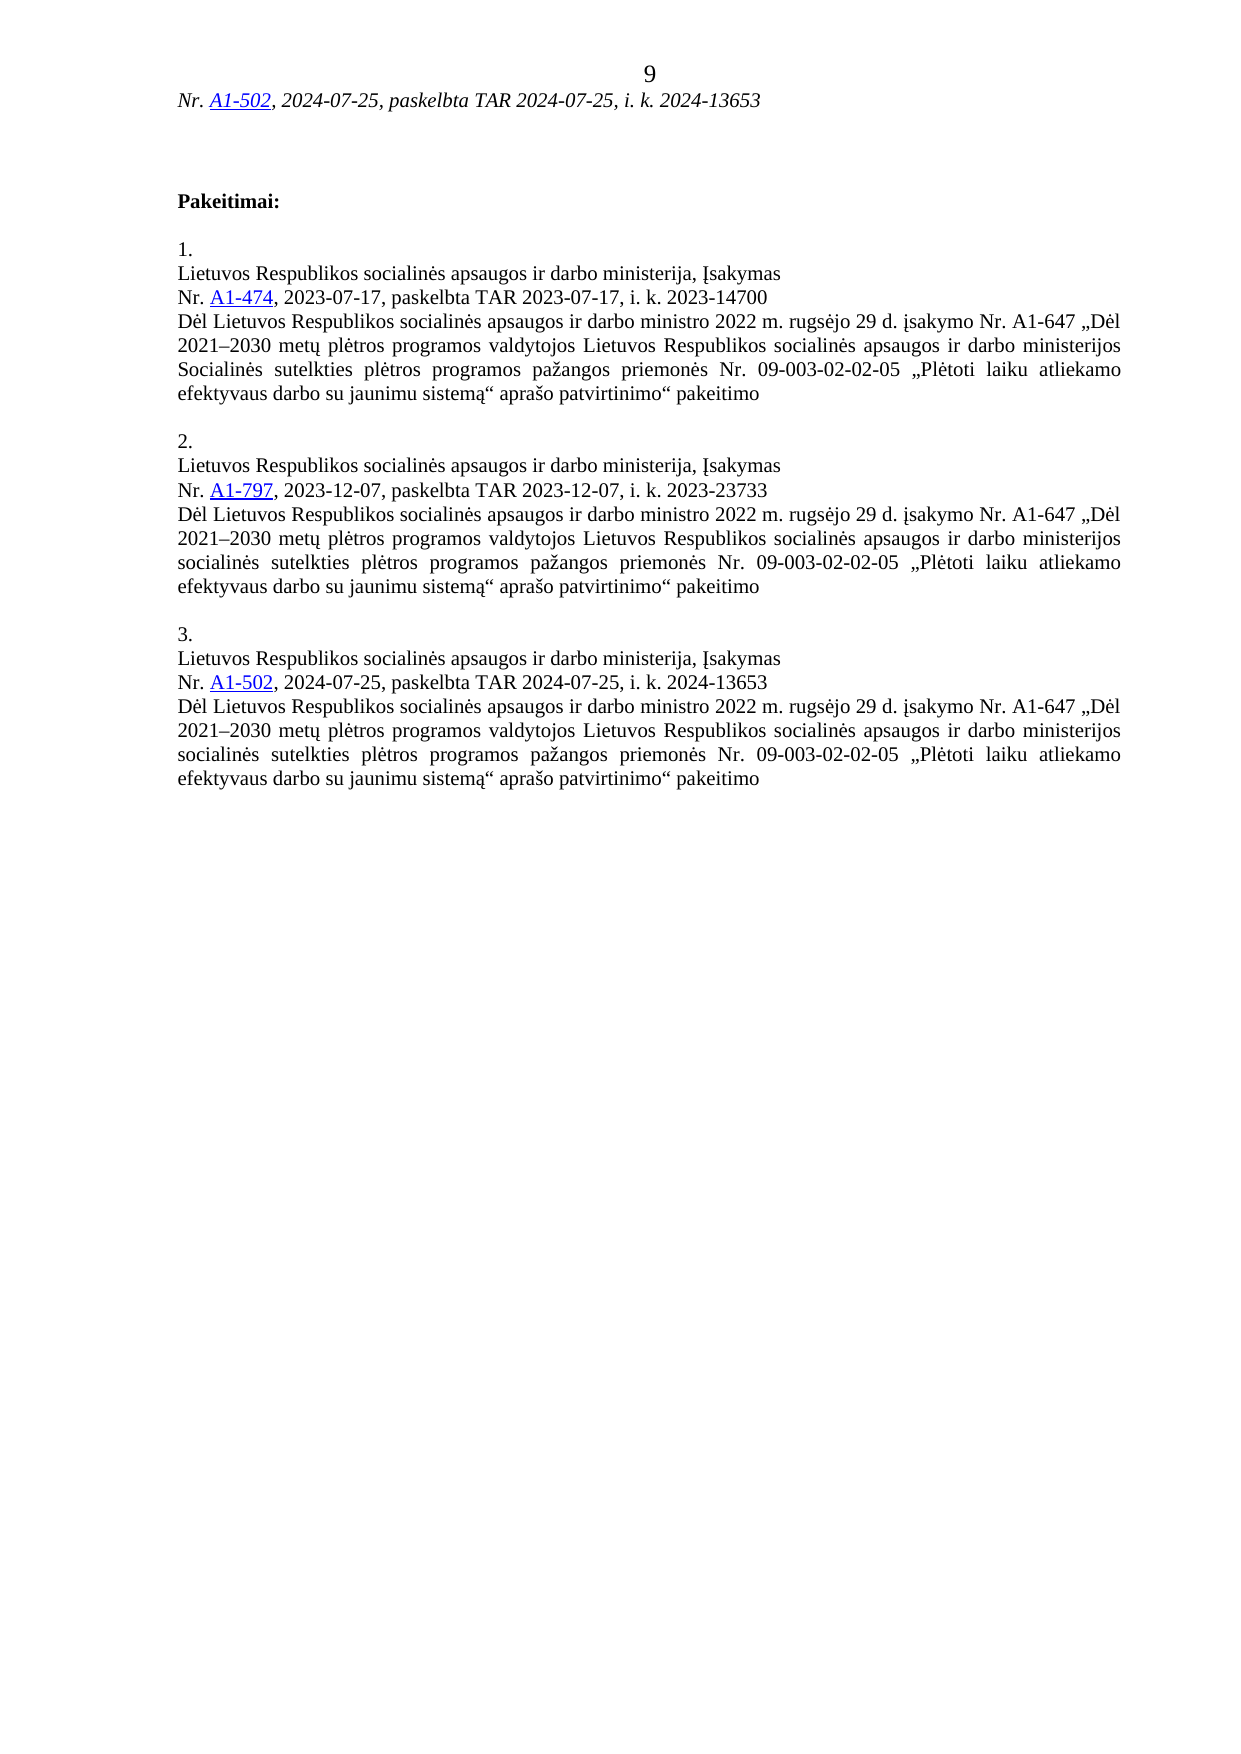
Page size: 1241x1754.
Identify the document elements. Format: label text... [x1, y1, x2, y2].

text 3. [177, 622, 1122, 646]
text Lietuvos Respublikos socialinės apsaugos ir darbo ministerija, Įsakymas [177, 453, 1122, 477]
text Nr. A1-474, 2023-07-17, paskelbta TAR 2023-07-17, i. k. 2023-14700 [177, 285, 1122, 309]
text Nr. A1-502, 2024-07-25, paskelbta TAR 2024-07-25, i. k. 2024-13653 [177, 670, 1122, 694]
text 2. [177, 429, 1122, 453]
text Nr. A1-797, 2023-12-07, paskelbta TAR 2023-12-07, i. k. 2023-23733 [177, 477, 1122, 502]
text Lietuvos Respublikos socialinės apsaugos ir darbo ministerija, Įsakymas [177, 261, 1122, 285]
text Dėl Lietuvos Respublikos socialinės apsaugos ir darbo ministro 2022 m. rugsėjo 29 d. įsakymo Nr. A1-647 „Dėl 2021–2030 metų plėtros programos valdytojos Lietuvos Respublikos socialinės apsaugos ir darbo ministerijos socialinės sutelkties plėtros programos pažangos priemonės Nr. 09-003-02-02-05 „Plėtoti laiku atliekamo efektyvaus darbo su jaunimu sistemą“ aprašo patvirtinimo“ pakeitimo [177, 502, 1122, 598]
text Lietuvos Respublikos socialinės apsaugos ir darbo ministerija, Įsakymas [177, 646, 1122, 670]
text Dėl Lietuvos Respublikos socialinės apsaugos ir darbo ministro 2022 m. rugsėjo 29 d. įsakymo Nr. A1-647 „Dėl 2021–2030 metų plėtros programos valdytojos Lietuvos Respublikos socialinės apsaugos ir darbo ministerijos socialinės sutelkties plėtros programos pažangos priemonės Nr. 09-003-02-02-05 „Plėtoti laiku atliekamo efektyvaus darbo su jaunimu sistemą“ aprašo patvirtinimo“ pakeitimo [177, 694, 1122, 790]
text 1. [177, 237, 1122, 261]
text Nr. A1-502, 2024-07-25, paskelbta TAR 2024-07-25, i. k. 2024-13653 [177, 88, 1122, 112]
text Dėl Lietuvos Respublikos socialinės apsaugos ir darbo ministro 2022 m. rugsėjo 29 d. įsakymo Nr. A1-647 „Dėl 2021–2030 metų plėtros programos valdytojos Lietuvos Respublikos socialinės apsaugos ir darbo ministerijos Socialinės sutelkties plėtros programos pažangos priemonės Nr. 09-003-02-02-05 „Plėtoti laiku atliekamo efektyvaus darbo su jaunimu sistemą“ aprašo patvirtinimo“ pakeitimo [177, 309, 1122, 405]
text Pakeitimai: [177, 189, 1122, 213]
